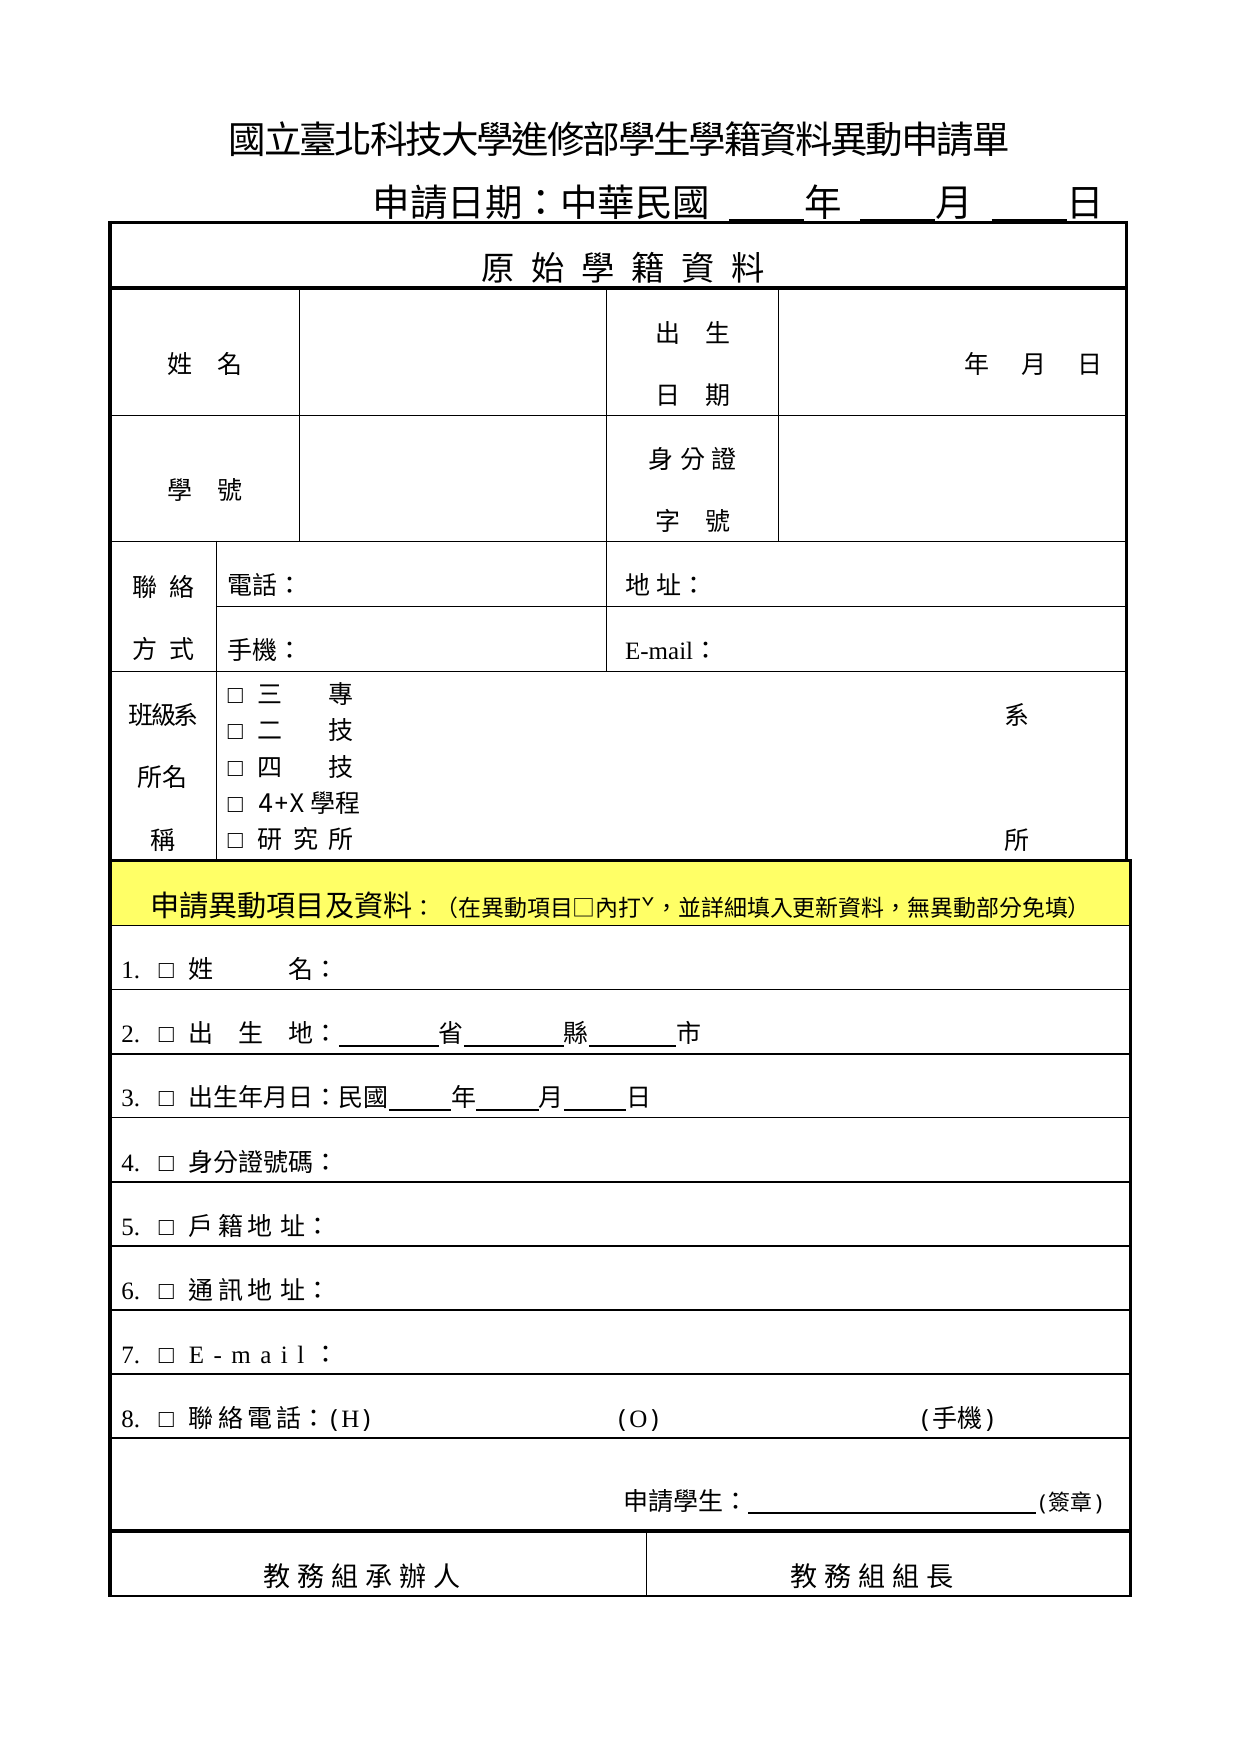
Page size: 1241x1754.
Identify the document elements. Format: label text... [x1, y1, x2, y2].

table_cell 教 務 組 承 辦 人 [112, 1533, 646, 1595]
table_cell [300, 290, 606, 414]
table_cell 電話： [217, 542, 606, 606]
table_cell [779, 416, 1125, 541]
table_cell 申請學生： (簽章) [112, 1439, 1129, 1529]
table_header 原 始 學 籍 資 料 [112, 224, 1125, 286]
text 國立臺北科技大學進修部學生學籍資料異動申請單 [118, 96, 1122, 158]
table_cell □ 聯 絡 電 話：(H) (O) (手機) [112, 1375, 1129, 1437]
table_cell 學 號 [112, 416, 299, 541]
table_cell 手機： [217, 607, 606, 671]
table_cell 年 月 日 [779, 290, 1125, 414]
table_cell □ 出生年月日：民國 年 月 日 [112, 1055, 1129, 1117]
table_cell 出 生 日 期 [607, 290, 778, 414]
table_cell □ 姓 名： [112, 926, 1129, 989]
table_cell 教 務 組 組 長 [647, 1533, 1129, 1595]
table_cell 姓 名 [112, 290, 299, 414]
table_cell 地 址： [607, 542, 1125, 606]
table_cell □ 通 訊 地 址： [112, 1247, 1129, 1309]
text 申請日期：中華民國 年 月 日 [118, 158, 1104, 221]
table_cell □ 出 生 地： 省 縣 市 [112, 990, 1129, 1053]
table_cell □ E-mail： [112, 1311, 1129, 1373]
table_cell 班級系所名 稱 [112, 672, 216, 859]
table_cell 身 分 證 字 號 [607, 416, 778, 541]
table_cell [300, 416, 606, 541]
table_cell 聯 絡方 式 [112, 542, 216, 671]
table_cell 申請異動項目及資料：（在異動項目□內打ˇ，並詳細填入更新資料，無異動部分免填） [112, 862, 1129, 925]
table_cell □ 三 專 □ 二 技 □ 四 技 □ 4+X學程 □ 研 究 所 [217, 672, 955, 859]
table_cell □ 身分證號碼： [112, 1118, 1129, 1181]
table_cell □ 戶 籍 地 址： [112, 1183, 1129, 1245]
table_cell E-mail： [607, 607, 1125, 671]
table_cell 系 所 [955, 672, 1125, 859]
